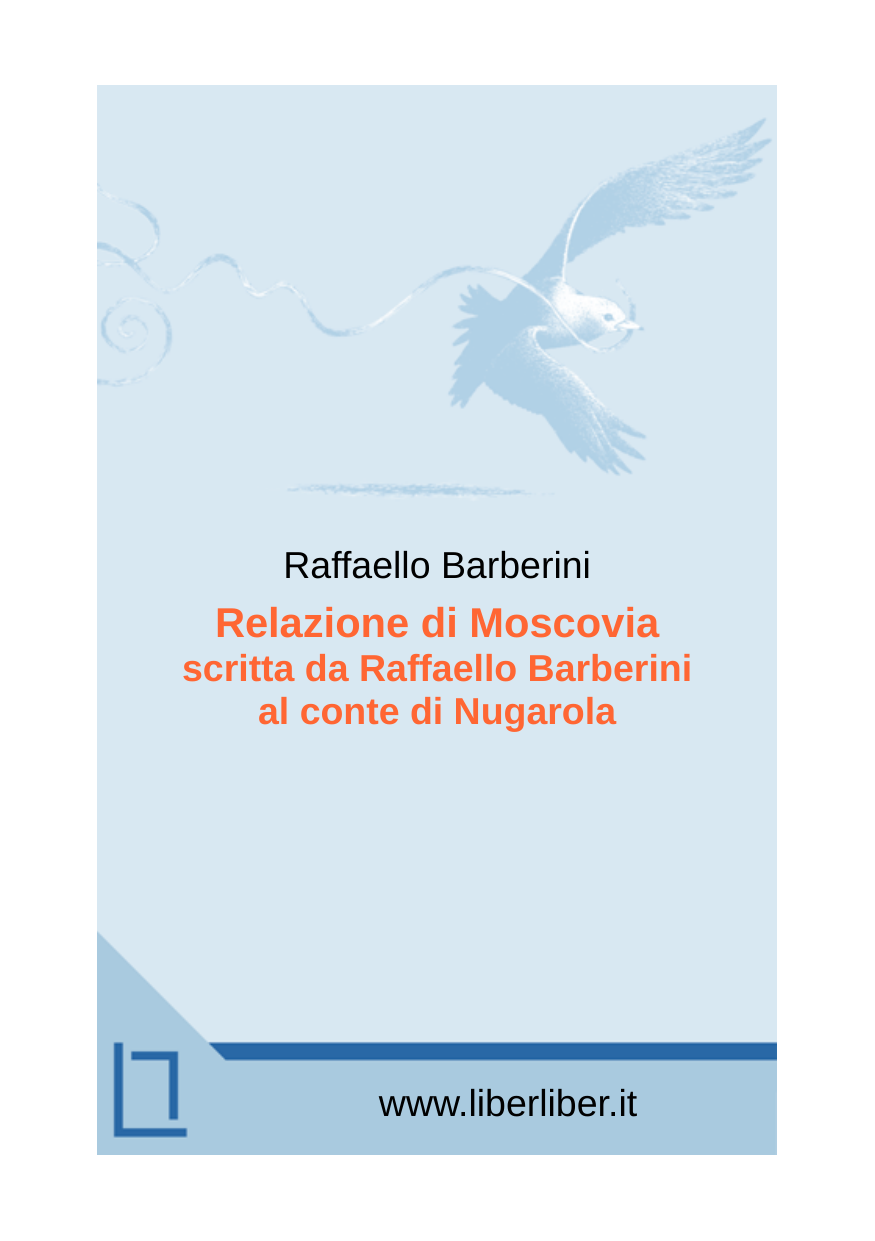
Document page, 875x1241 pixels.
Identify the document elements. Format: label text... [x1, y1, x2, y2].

text Raffaello Barberini [94, 543, 779, 586]
picture [97, 220, 777, 543]
text Relazione di Moscovia scritta da Raffaello Barberini al conte di Nugarola [94, 598, 779, 732]
text www.liberliber.it [331, 1081, 685, 1124]
picture [97, 586, 777, 598]
picture [97, 732, 777, 1021]
